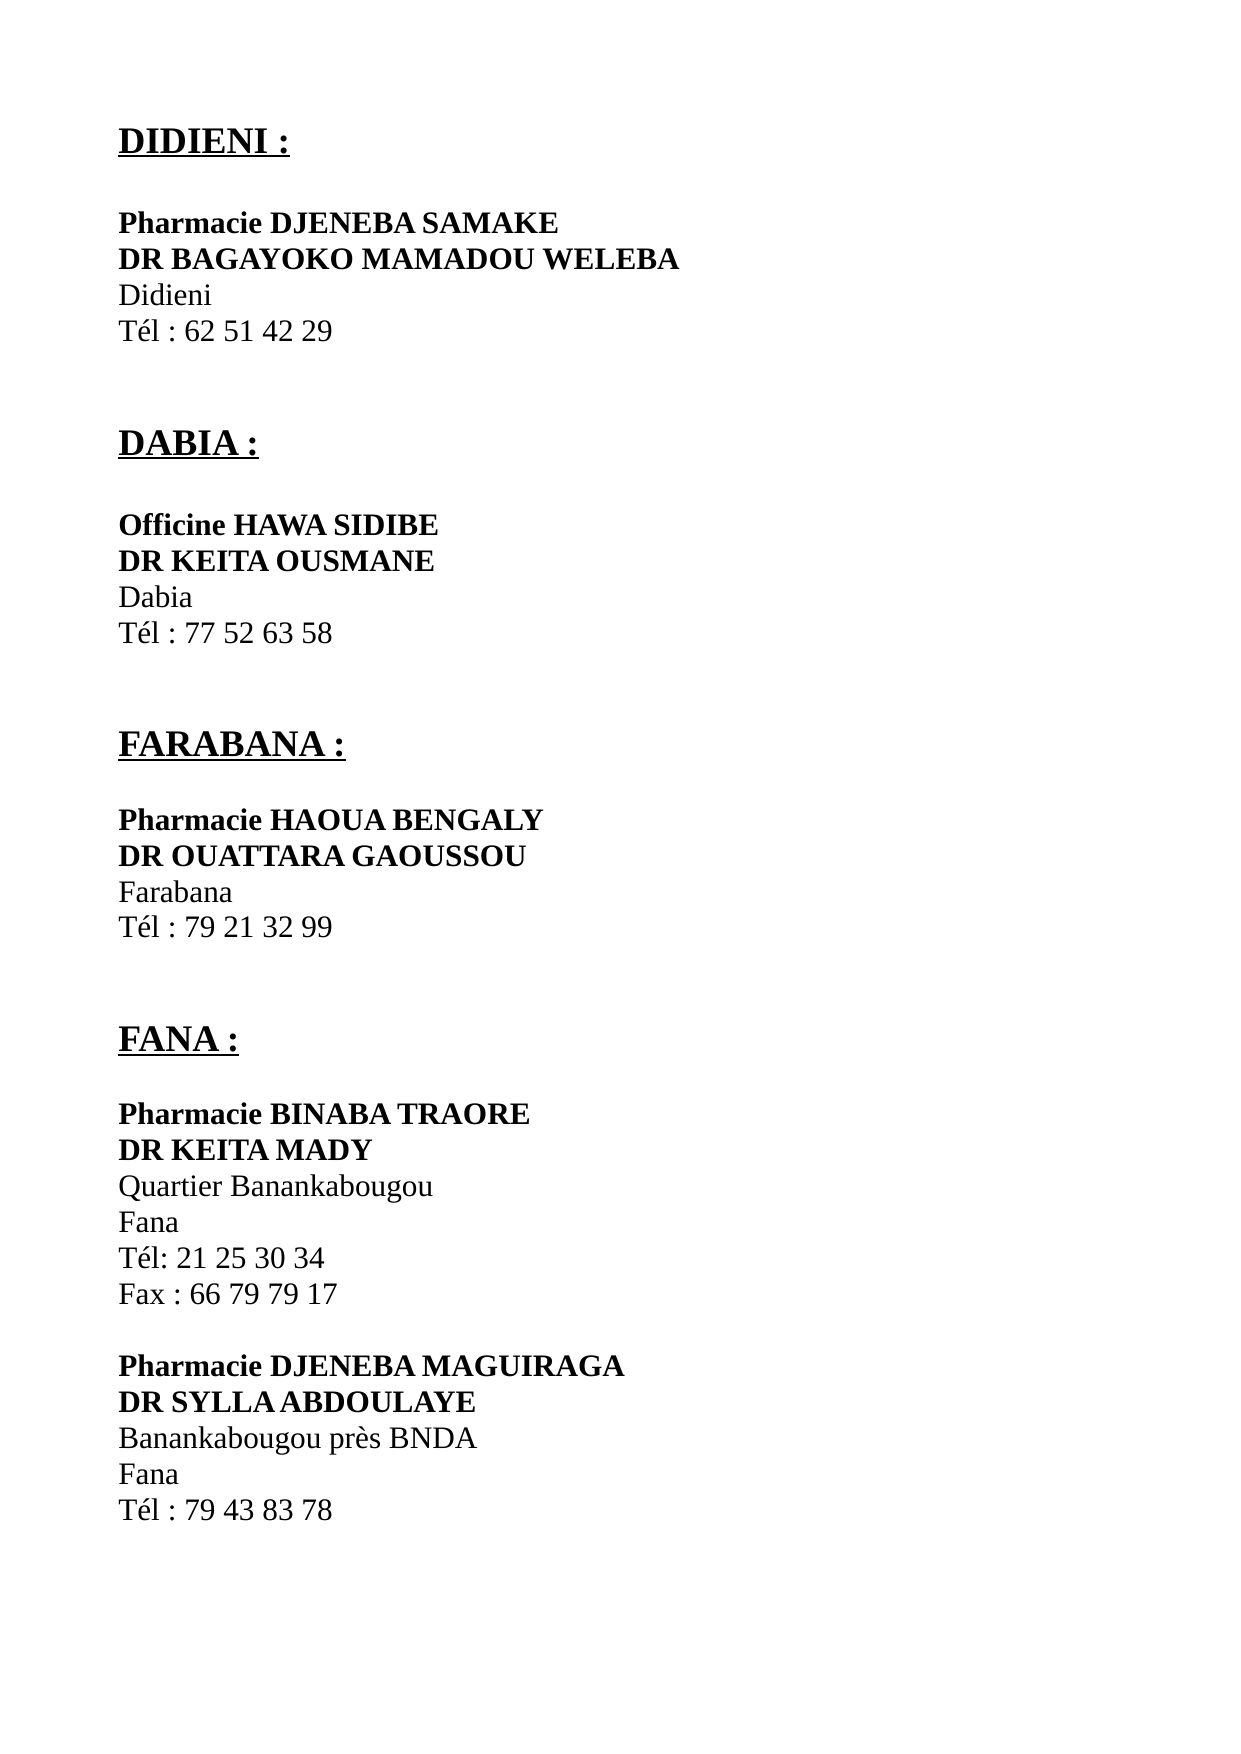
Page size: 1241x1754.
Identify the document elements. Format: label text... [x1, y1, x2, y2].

text DIDIENI : [118, 118, 1122, 161]
text Tél : 79 43 83 78 [118, 1491, 1122, 1527]
text Tél : 77 52 63 58 [118, 614, 1122, 650]
text Officine HAWA SIDIBE [118, 506, 1122, 542]
text Farabana [118, 873, 1122, 909]
text DR SYLLA ABDOULAYE [118, 1383, 1122, 1419]
text Fana [118, 1455, 1122, 1491]
text Dabia [118, 578, 1122, 614]
text DR KEITA OUSMANE [118, 542, 1122, 578]
text DR BAGAYOKO MAMADOU WELEBA [118, 240, 1122, 276]
text Pharmacie BINABA TRAORE [118, 1096, 1122, 1132]
text Fax : 66 79 79 17 [118, 1275, 1122, 1311]
text Pharmacie HAOUA BENGALY [118, 801, 1122, 837]
text Didieni [118, 276, 1122, 312]
text FARABANA : [118, 722, 1122, 765]
text Fana [118, 1203, 1122, 1239]
text DR OUATTARA GAOUSSOU [118, 837, 1122, 873]
text FANA : [118, 1017, 1122, 1060]
text Pharmacie DJENEBA MAGUIRAGA [118, 1347, 1122, 1383]
text DR KEITA MADY [118, 1132, 1122, 1167]
text Banankabougou près BNDA [118, 1419, 1122, 1455]
text Quartier Banankabougou [118, 1167, 1122, 1203]
text Tél : 79 21 32 99 [118, 909, 1122, 945]
text DABIA : [118, 420, 1122, 463]
text Tél : 62 51 42 29 [118, 312, 1122, 348]
text Tél: 21 25 30 34 [118, 1239, 1122, 1275]
text Pharmacie DJENEBA SAMAKE [118, 204, 1122, 240]
